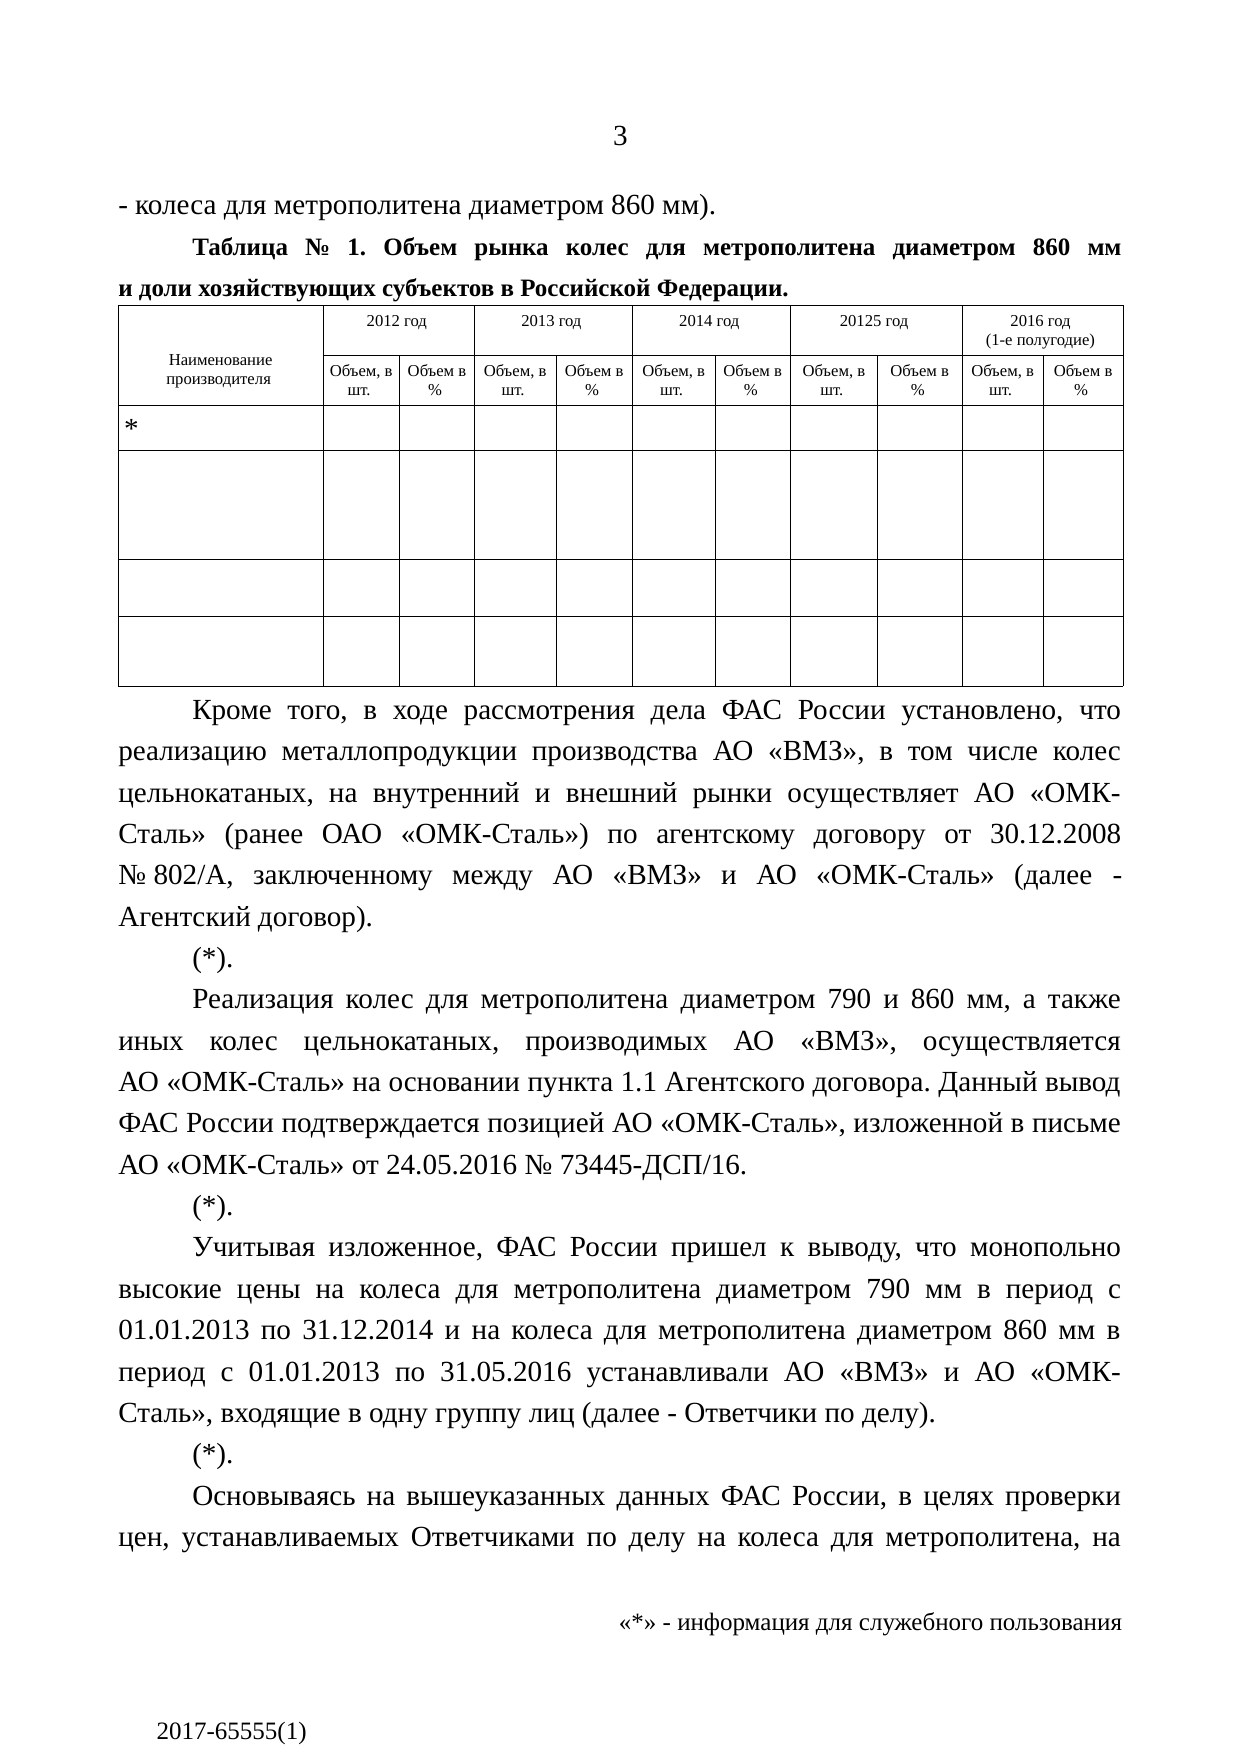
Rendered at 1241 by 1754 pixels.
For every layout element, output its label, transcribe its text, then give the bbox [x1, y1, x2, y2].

table_cell Объем, в шт. [963, 356, 1043, 405]
table_cell [557, 617, 632, 686]
table_cell [1044, 617, 1123, 686]
table_cell Объем в % [400, 356, 474, 405]
table_cell [475, 451, 556, 559]
text Учитывая изложенное, ФАС России пришел к выводу, что монопольно высокие цены на колеса для метрополитена диаметром 790 мм в период с 01.01.2013 по 31.12.2014 и на колеса для метрополитена диаметром 860 мм в период с 01.01.2013 по 31.05.2016 устанавливали АО «ВМЗ» и АО «ОМК-Сталь», входящие в одну группу лиц (далее - Ответчики по делу). [118, 1224, 1122, 1431]
table_cell [324, 617, 399, 686]
table_cell [324, 406, 399, 450]
table_cell [716, 406, 790, 450]
table_cell [1044, 560, 1123, 616]
text (*). [118, 934, 1122, 976]
table_cell Объем в % [557, 356, 632, 405]
table_header Наименование производителя [119, 306, 323, 405]
table_cell [633, 560, 715, 616]
table_cell [633, 451, 715, 559]
table_header 20125 год [791, 306, 962, 355]
table_cell Объем, в шт. [791, 356, 877, 405]
table_cell Объем в % [1044, 356, 1123, 405]
table_cell [400, 617, 474, 686]
table_cell [963, 451, 1043, 559]
table_cell [400, 451, 474, 559]
table_cell [716, 560, 790, 616]
table_cell [400, 560, 474, 616]
text Основываясь на вышеуказанных данных ФАС России, в целях проверки цен, устанавливаемых Ответчиками по делу на колеса для метрополитена, на [118, 1472, 1122, 1555]
table_cell [716, 617, 790, 686]
table_cell [1044, 451, 1123, 559]
table_cell [716, 451, 790, 559]
table_cell [1044, 406, 1123, 450]
table_cell [791, 451, 877, 559]
table_cell * [119, 406, 323, 450]
table_cell Объем, в шт. [633, 356, 715, 405]
table_cell [475, 617, 556, 686]
table_cell Объем в % [878, 356, 962, 405]
table_cell [878, 560, 962, 616]
table_header 2014 год [633, 306, 790, 355]
table_header 2016 год (1-е полугодие) [963, 306, 1123, 355]
table_cell [633, 406, 715, 450]
table_cell [324, 451, 399, 559]
table_cell [324, 560, 399, 616]
table_cell [475, 560, 556, 616]
text Таблица № 1. Объем рынка колес для метрополитена диаметром 860 мм и доли хозяйствующих субъектов в Российской Федерации. [118, 222, 1122, 305]
table_cell [878, 617, 962, 686]
list - колеса для метрополитена диаметром 860 мм). [118, 181, 1122, 222]
table_cell [878, 406, 962, 450]
table_cell [475, 406, 556, 450]
table_cell [557, 560, 632, 616]
table_cell [963, 617, 1043, 686]
table_cell [791, 406, 877, 450]
text (*). [118, 1182, 1122, 1224]
table_cell [557, 451, 632, 559]
table_cell [633, 617, 715, 686]
table_header 2012 год [324, 306, 474, 355]
table_cell [878, 451, 962, 559]
table_cell [791, 617, 877, 686]
text (*). [118, 1431, 1122, 1472]
table_cell Объем, в шт. [324, 356, 399, 405]
text Кроме того, в ходе рассмотрения дела ФАС России установлено, что реализацию металлопродукции производства АО «ВМЗ», в том числе колес цельнокатаных, на внутренний и внешний рынки осуществляет АО «ОМК-Сталь» (ранее ОАО «ОМК-Сталь») по агентскому договору от 30.12.2008 № 802/А, заключенному между АО «ВМЗ» и АО «ОМК-Сталь» (далее - Агентский договор). [118, 687, 1122, 934]
table_cell [119, 451, 323, 559]
table_cell [400, 406, 474, 450]
table_cell [557, 406, 632, 450]
table_cell [963, 406, 1043, 450]
table_cell Объем в % [716, 356, 790, 405]
table_cell [963, 560, 1043, 616]
table_cell [119, 560, 323, 616]
table_header 2013 год [475, 306, 632, 355]
table_cell [119, 617, 323, 686]
text Реализация колес для метрополитена диаметром 790 и 860 мм, а также иных колес цельнокатаных, производимых АО «ВМЗ», осуществляется АО «ОМК-Сталь» на основании пункта 1.1 Агентского договора. Данный вывод ФАС России подтверждается позицией АО «ОМК-Сталь», изложенной в письме АО «ОМК-Сталь» от 24.05.2016 № 73445-ДСП/16. [118, 976, 1122, 1182]
table_cell [791, 560, 877, 616]
table_cell Объем, в шт. [475, 356, 556, 405]
